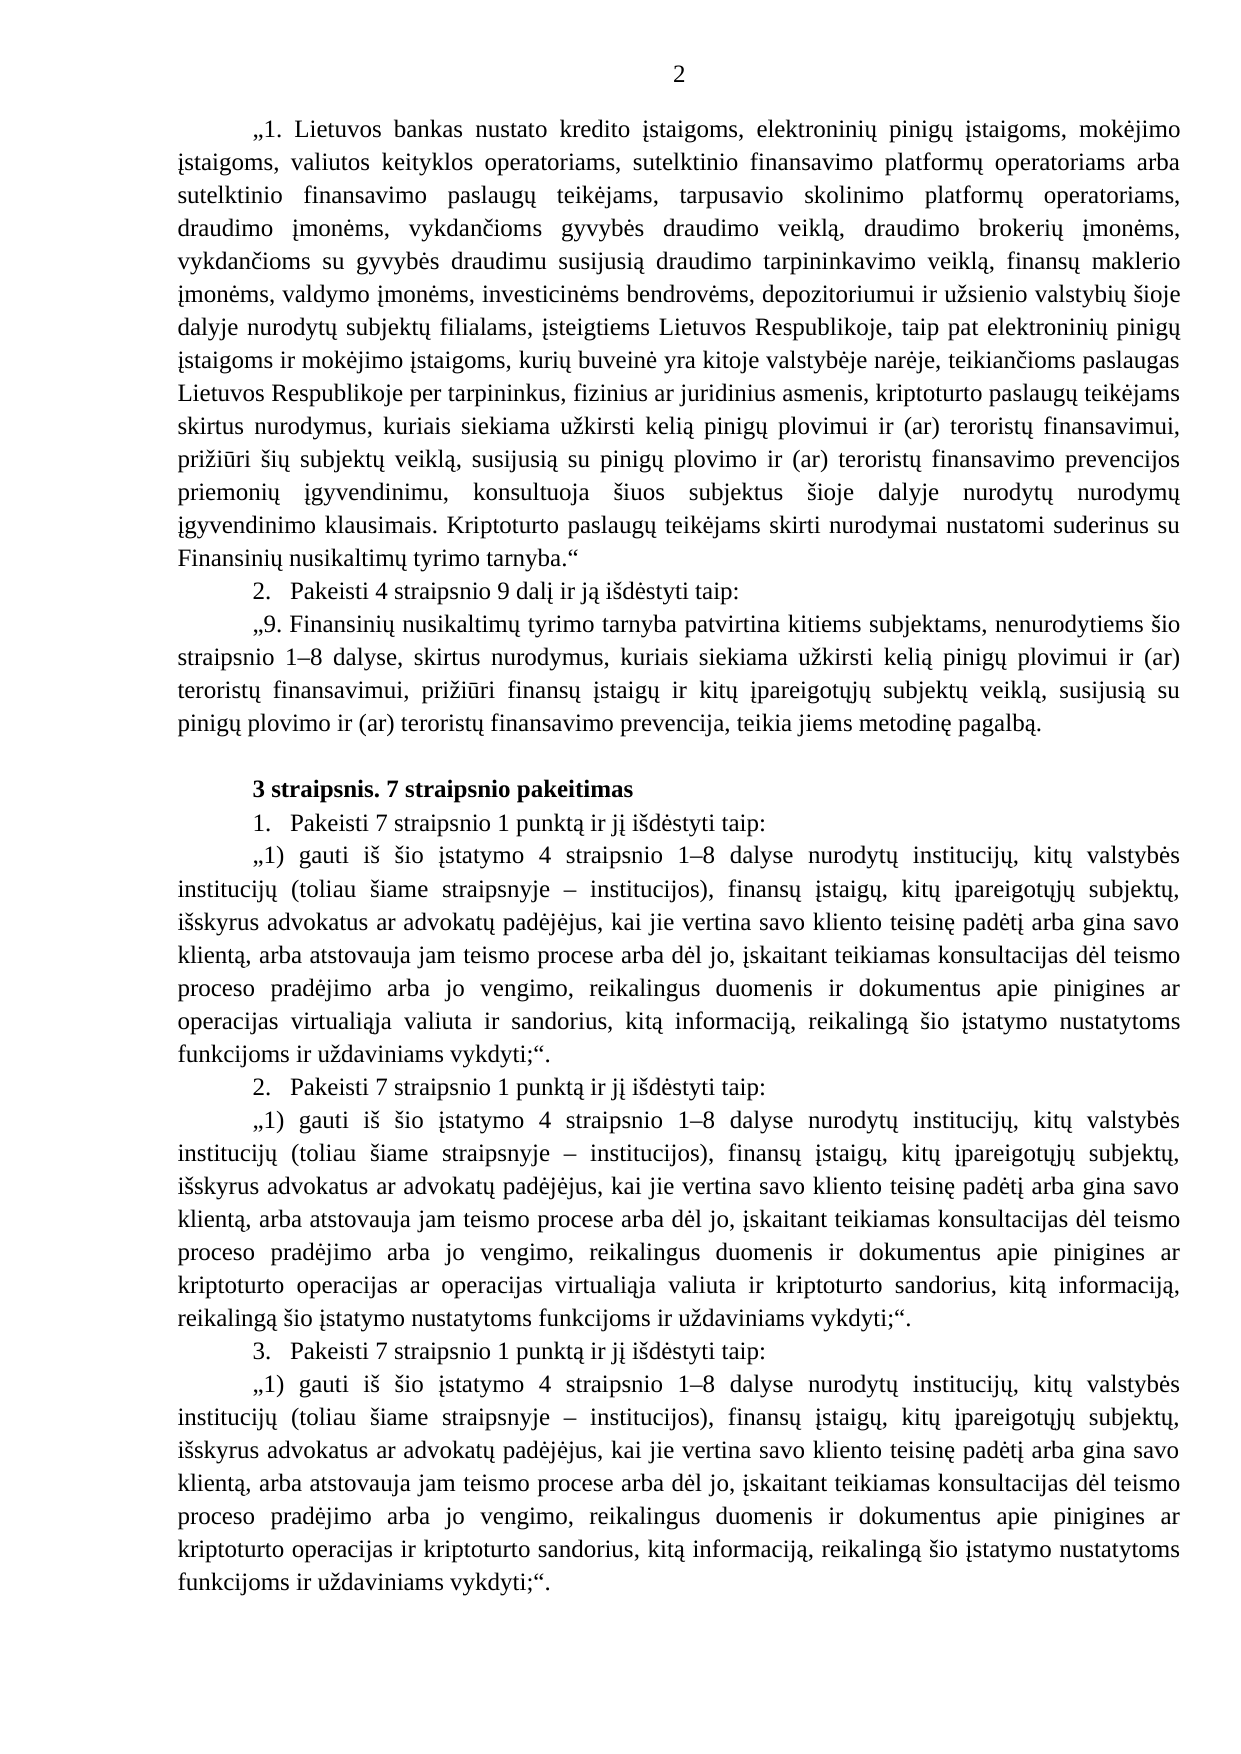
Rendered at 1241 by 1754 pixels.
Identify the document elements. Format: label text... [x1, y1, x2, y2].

text „1) gauti iš šio įstatymo 4 straipsnio 1–8 dalyse nurodytų institucijų, kitų valstybės institucijų (toliau šiame straipsnyje – institucijos), finansų įstaigų, kitų įpareigotųjų subjektų, išskyrus advokatus ar advokatų padėjėjus, kai jie vertina savo kliento teisinę padėtį arba gina savo klientą, arba atstovauja jam teismo procese arba dėl jo, įskaitant teikiamas konsultacijas dėl teismo proceso pradėjimo arba jo vengimo, reikalingus duomenis ir dokumentus apie pinigines ar kriptoturto operacijas ar operacijas virtualiąja valiuta ir kriptoturto sandorius, kitą informaciją, reikalingą šio įstatymo nustatytoms funkcijoms ir uždaviniams vykdyti;“. [177, 1105, 1181, 1332]
text „9. Finansinių nusikaltimų tyrimo tarnyba patvirtina kitiems subjektams, nenurodytiems šio straipsnio 1–8 dalyse, skirtus nurodymus, kuriais siekiama užkirsti kelią pinigų plovimui ir (ar) teroristų finansavimui, prižiūri finansų įstaigų ir kitų įpareigotųjų subjektų veiklą, susijusią su pinigų plovimo ir (ar) teroristų finansavimo prevencija, teikia jiems metodinę pagalbą. [177, 609, 1181, 737]
text 1. Pakeisti 7 straipsnio 1 punktą ir jį išdėstyti taip: [252, 808, 1181, 836]
text 2. Pakeisti 7 straipsnio 1 punktą ir jį išdėstyti taip: [252, 1072, 1181, 1101]
text „1. Lietuvos bankas nustato kredito įstaigoms, elektroninių pinigų įstaigoms, mokėjimo įstaigoms, valiutos keityklos operatoriams, sutelktinio finansavimo platformų operatoriams arba sutelktinio finansavimo paslaugų teikėjams, tarpusavio skolinimo platformų operatoriams, draudimo įmonėms, vykdančioms gyvybės draudimo veiklą, draudimo brokerių įmonėms, vykdančioms su gyvybės draudimu susijusią draudimo tarpininkavimo veiklą, finansų maklerio įmonėms, valdymo įmonėms, investicinėms bendrovėms, depozitoriumui ir užsienio valstybių šioje dalyje nurodytų subjektų filialams, įsteigtiems Lietuvos Respublikoje, taip pat elektroninių pinigų įstaigoms ir mokėjimo įstaigoms, kurių buveinė yra kitoje valstybėje narėje, teikiančioms paslaugas Lietuvos Respublikoje per tarpininkus, fizinius ar juridinius asmenis, kriptoturto paslaugų teikėjams skirtus nurodymus, kuriais siekiama užkirsti kelią pinigų plovimui ir (ar) teroristų finansavimui, prižiūri šių subjektų veiklą, susijusią su pinigų plovimo ir (ar) teroristų finansavimo prevencijos priemonių įgyvendinimu, konsultuoja šiuos subjektus šioje dalyje nurodytų nurodymų įgyvendinimo klausimais. Kriptoturto paslaugų teikėjams skirti nurodymai nustatomi suderinus su Finansinių nusikaltimų tyrimo tarnyba.“ [177, 114, 1181, 572]
text 3. Pakeisti 7 straipsnio 1 punktą ir jį išdėstyti taip: [252, 1336, 1181, 1365]
text 2. Pakeisti 4 straipsnio 9 dalį ir ją išdėstyti taip: [252, 576, 1181, 605]
text „1) gauti iš šio įstatymo 4 straipsnio 1–8 dalyse nurodytų institucijų, kitų valstybės institucijų (toliau šiame straipsnyje – institucijos), finansų įstaigų, kitų įpareigotųjų subjektų, išskyrus advokatus ar advokatų padėjėjus, kai jie vertina savo kliento teisinę padėtį arba gina savo klientą, arba atstovauja jam teismo procese arba dėl jo, įskaitant teikiamas konsultacijas dėl teismo proceso pradėjimo arba jo vengimo, reikalingus duomenis ir dokumentus apie pinigines ar kriptoturto operacijas ir kriptoturto sandorius, kitą informaciją, reikalingą šio įstatymo nustatytoms funkcijoms ir uždaviniams vykdyti;“. [177, 1369, 1181, 1596]
text 3 straipsnis. 7 straipsnio pakeitimas [177, 774, 1181, 803]
text „1) gauti iš šio įstatymo 4 straipsnio 1–8 dalyse nurodytų institucijų, kitų valstybės institucijų (toliau šiame straipsnyje – institucijos), finansų įstaigų, kitų įpareigotųjų subjektų, išskyrus advokatus ar advokatų padėjėjus, kai jie vertina savo kliento teisinę padėtį arba gina savo klientą, arba atstovauja jam teismo procese arba dėl jo, įskaitant teikiamas konsultacijas dėl teismo proceso pradėjimo arba jo vengimo, reikalingus duomenis ir dokumentus apie pinigines ar operacijas virtualiąja valiuta ir sandorius, kitą informaciją, reikalingą šio įstatymo nustatytoms funkcijoms ir uždaviniams vykdyti;“. [177, 841, 1181, 1067]
